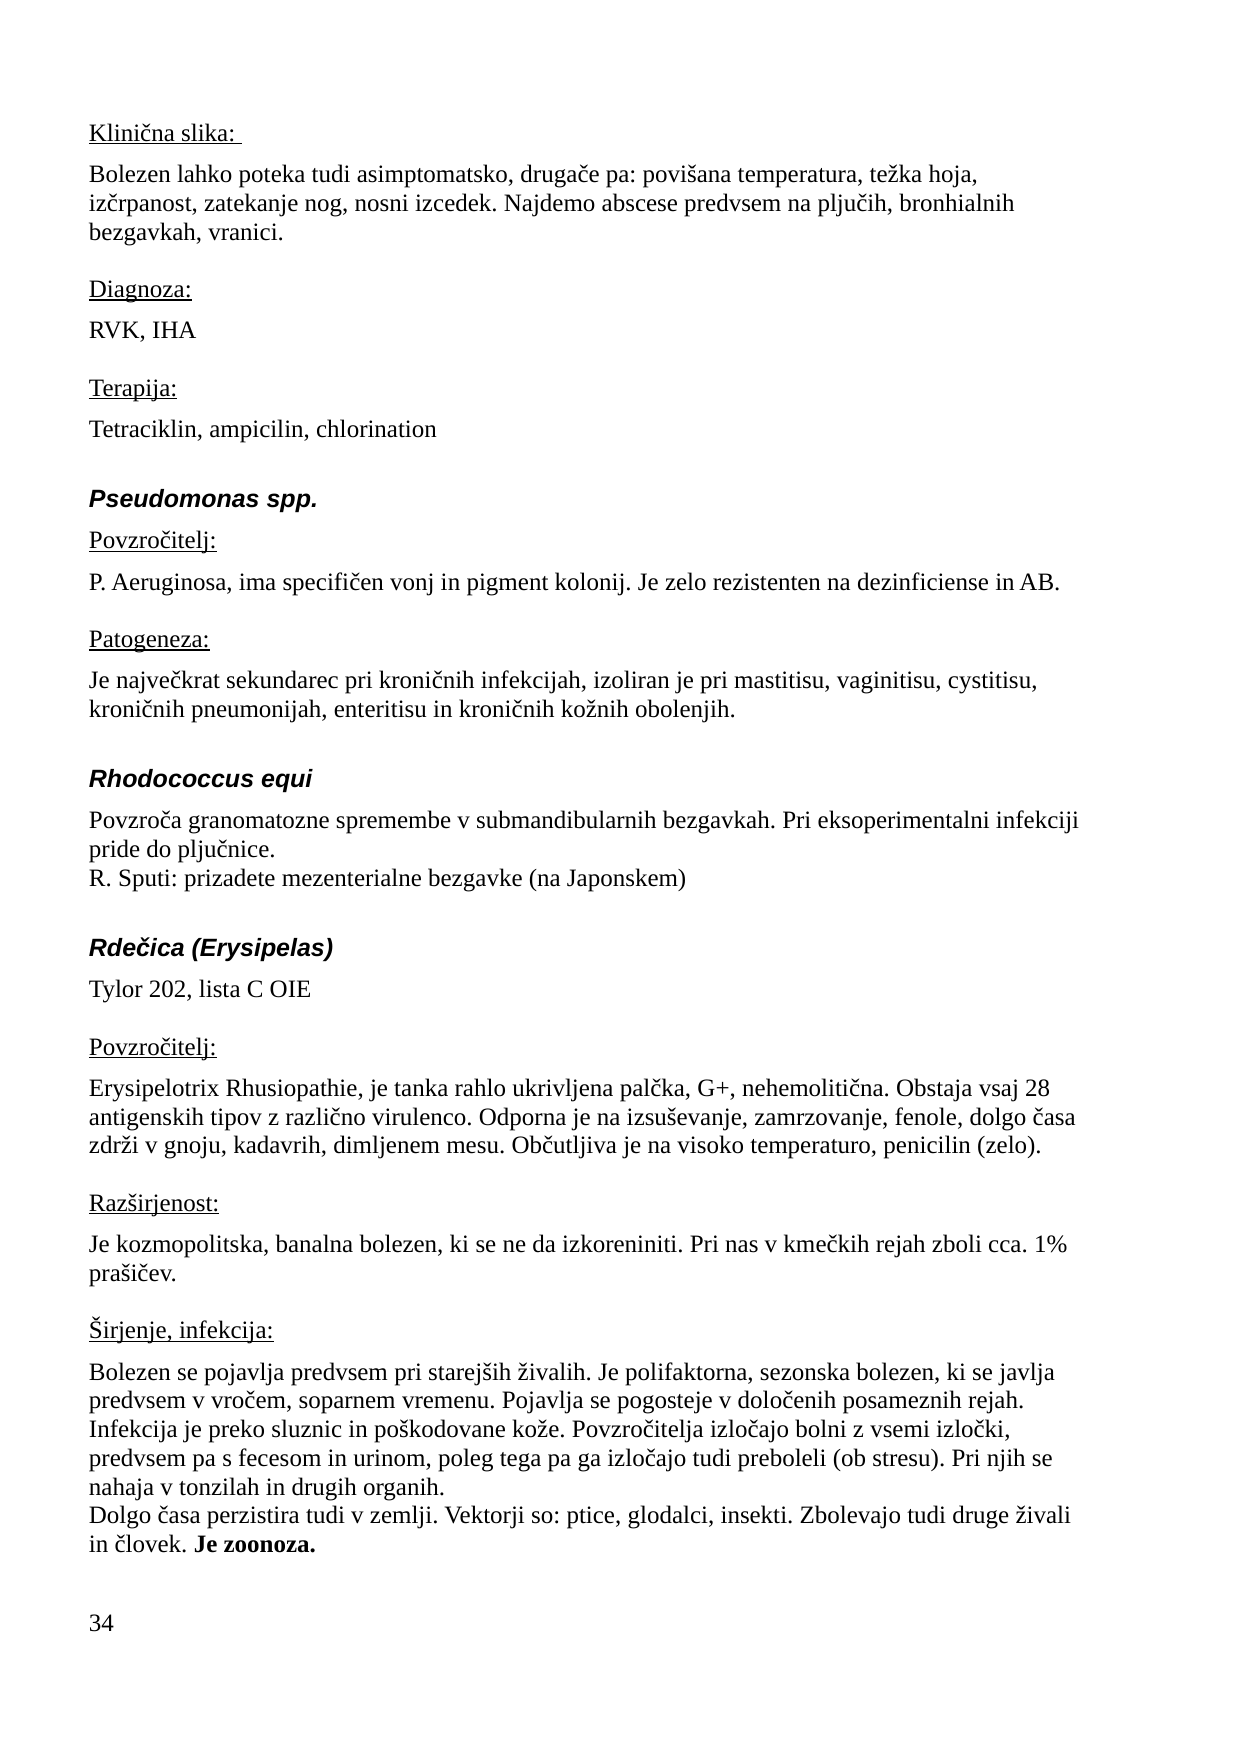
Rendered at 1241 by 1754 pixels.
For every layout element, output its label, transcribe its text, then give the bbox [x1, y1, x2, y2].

text Infekcija je preko sluznic in poškodovane kože. Povzročitelja izločajo bolni z vsemi izločki, predvsem pa s fecesom in urinom, poleg tega pa ga izločajo tudi preboleli (ob stresu). Pri njih se nahaja v tonzilah in drugih organih. [89, 1414, 1092, 1501]
text Bolezen se pojavlja predvsem pri starejših živalih. Je polifaktorna, sezonska bolezen, ki se javlja predvsem v vročem, soparnem vremenu. Pojavlja se pogosteje v določenih posameznih rejah. [89, 1357, 1092, 1414]
text R. Sputi: prizadete mezenterialne bezgavke (na Japonskem) [89, 863, 1092, 892]
subtitle Povzročitelj: [89, 1032, 1092, 1061]
subtitle Pseudomonas spp. [89, 484, 1092, 513]
subtitle Rhodococcus equi [89, 764, 1092, 793]
text P. Aeruginosa, ima specifičen vonj in pigment kolonij. Je zelo rezistenten na dezinficiense in AB. [89, 567, 1092, 596]
text RVK, IHA [89, 316, 1092, 344]
text Je kozmopolitska, banalna bolezen, ki se ne da izkoreniniti. Pri nas v kmečkih rejah zboli cca. 1% prašičev. [89, 1229, 1092, 1287]
text Je največkrat sekundarec pri kroničnih infekcijah, izoliran je pri mastitisu, vaginitisu, cystitisu, kroničnih pneumonijah, enteritisu in kroničnih kožnih obolenjih. [89, 666, 1092, 723]
text Povzroča granomatozne spremembe v submandibularnih bezgavkah. Pri eksoperimentalni infekciji pride do pljučnice. [89, 806, 1092, 863]
subtitle Razširjenost: [89, 1188, 1092, 1217]
subtitle Širjenje, infekcija: [89, 1316, 1092, 1344]
text Bolezen lahko poteka tudi asimptomatsko, drugače pa: povišana temperatura, težka hoja, izčrpanost, zatekanje nog, nosni izcedek. Najdemo abscese predvsem na pljučih, bronhialnih bezgavkah, vranici. [89, 159, 1092, 246]
subtitle Klinična slika: [89, 118, 1092, 147]
text Tylor 202, lista C OIE [89, 974, 1092, 1003]
subtitle Rdečica (Erysipelas) [89, 933, 1092, 962]
text Tetraciklin, ampicilin, chlorination [89, 414, 1092, 443]
text Dolgo časa perzistira tudi v zemlji. Vektorji so: ptice, glodalci, insekti. Zbolevajo tudi druge živali in človek. Je zoonoza. [89, 1501, 1092, 1558]
subtitle Patogeneza: [89, 624, 1092, 653]
subtitle Diagnoza: [89, 274, 1092, 303]
text Erysipelotrix Rhusiopathie, je tanka rahlo ukrivljena palčka, G+, nehemolitična. Obstaja vsaj 28 antigenskih tipov z različno virulenco. Odporna je na izsuševanje, zamrzovanje, fenole, dolgo časa zdrži v gnoju, kadavrih, dimljenem mesu. Občutljiva je na visoko temperaturo, penicilin (zelo). [89, 1073, 1092, 1159]
subtitle Povzročitelj: [89, 526, 1092, 554]
subtitle Terapija: [89, 373, 1092, 402]
